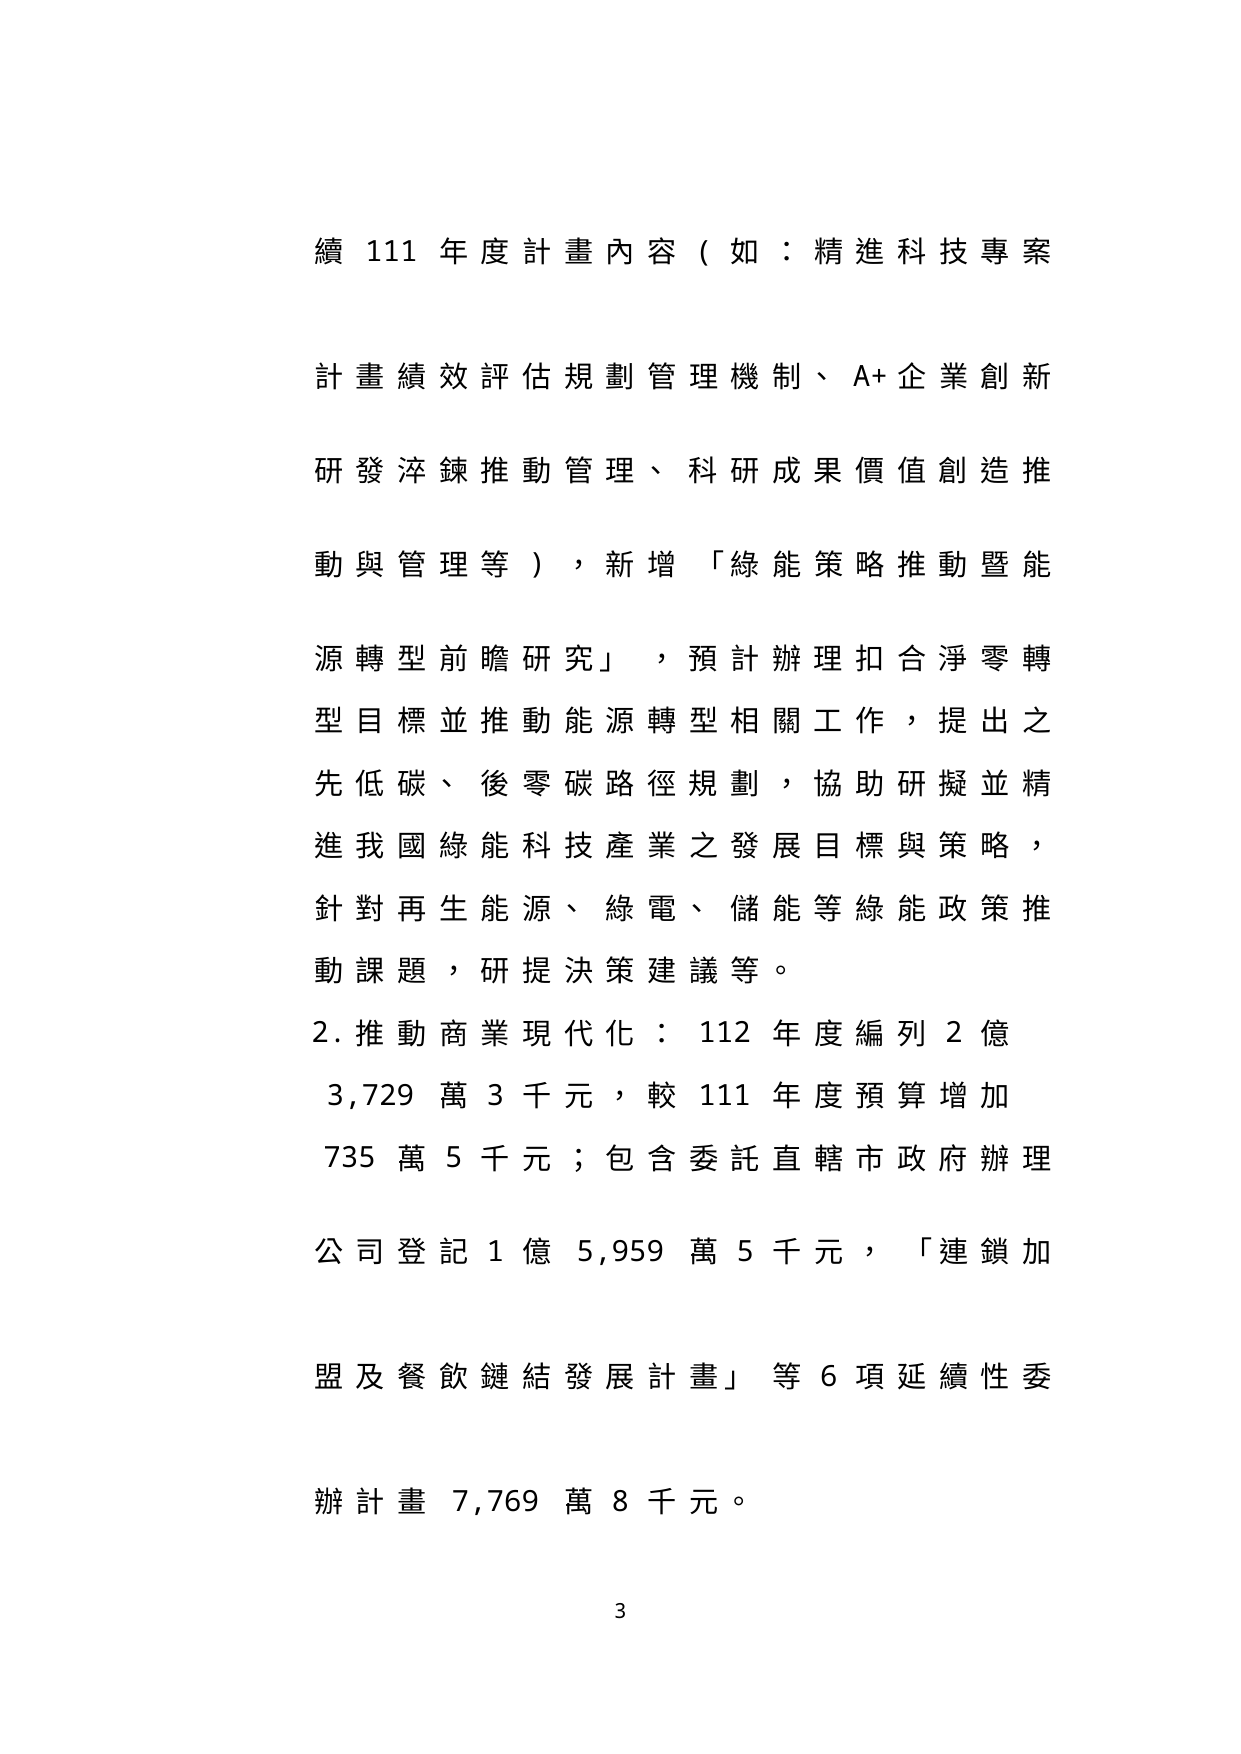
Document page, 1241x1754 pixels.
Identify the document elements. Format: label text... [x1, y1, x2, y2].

text 2.推動商業現代化：112年度編列2億3,729萬3千元，較111年度預算增加735萬5千元；包含委託直轄市政府辦理公司登記1億5,959萬5千元，「連鎖加盟及餐飲鏈結發展計畫」等6項延續性委辦計畫7,769萬8千元。 [271, 990, 1058, 1552]
text 續111年度計畫內容(如：精進科技專案計畫績效評估規劃管理機制、A+企業創新研發淬鍊推動管理、科研成果價值創造推動與管理等)，新增「綠能策略推動暨能源轉型前瞻研究」，預計辦理扣合淨零轉型目標並推動能源轉型相關工作，提出之先低碳、後零碳路徑規劃，協助研擬並精進我國綠能科技產業之發展目標與策略，針對再生能源、綠電、儲能等綠能政策推動課題，研提決策建議等。 [271, 177, 1058, 990]
